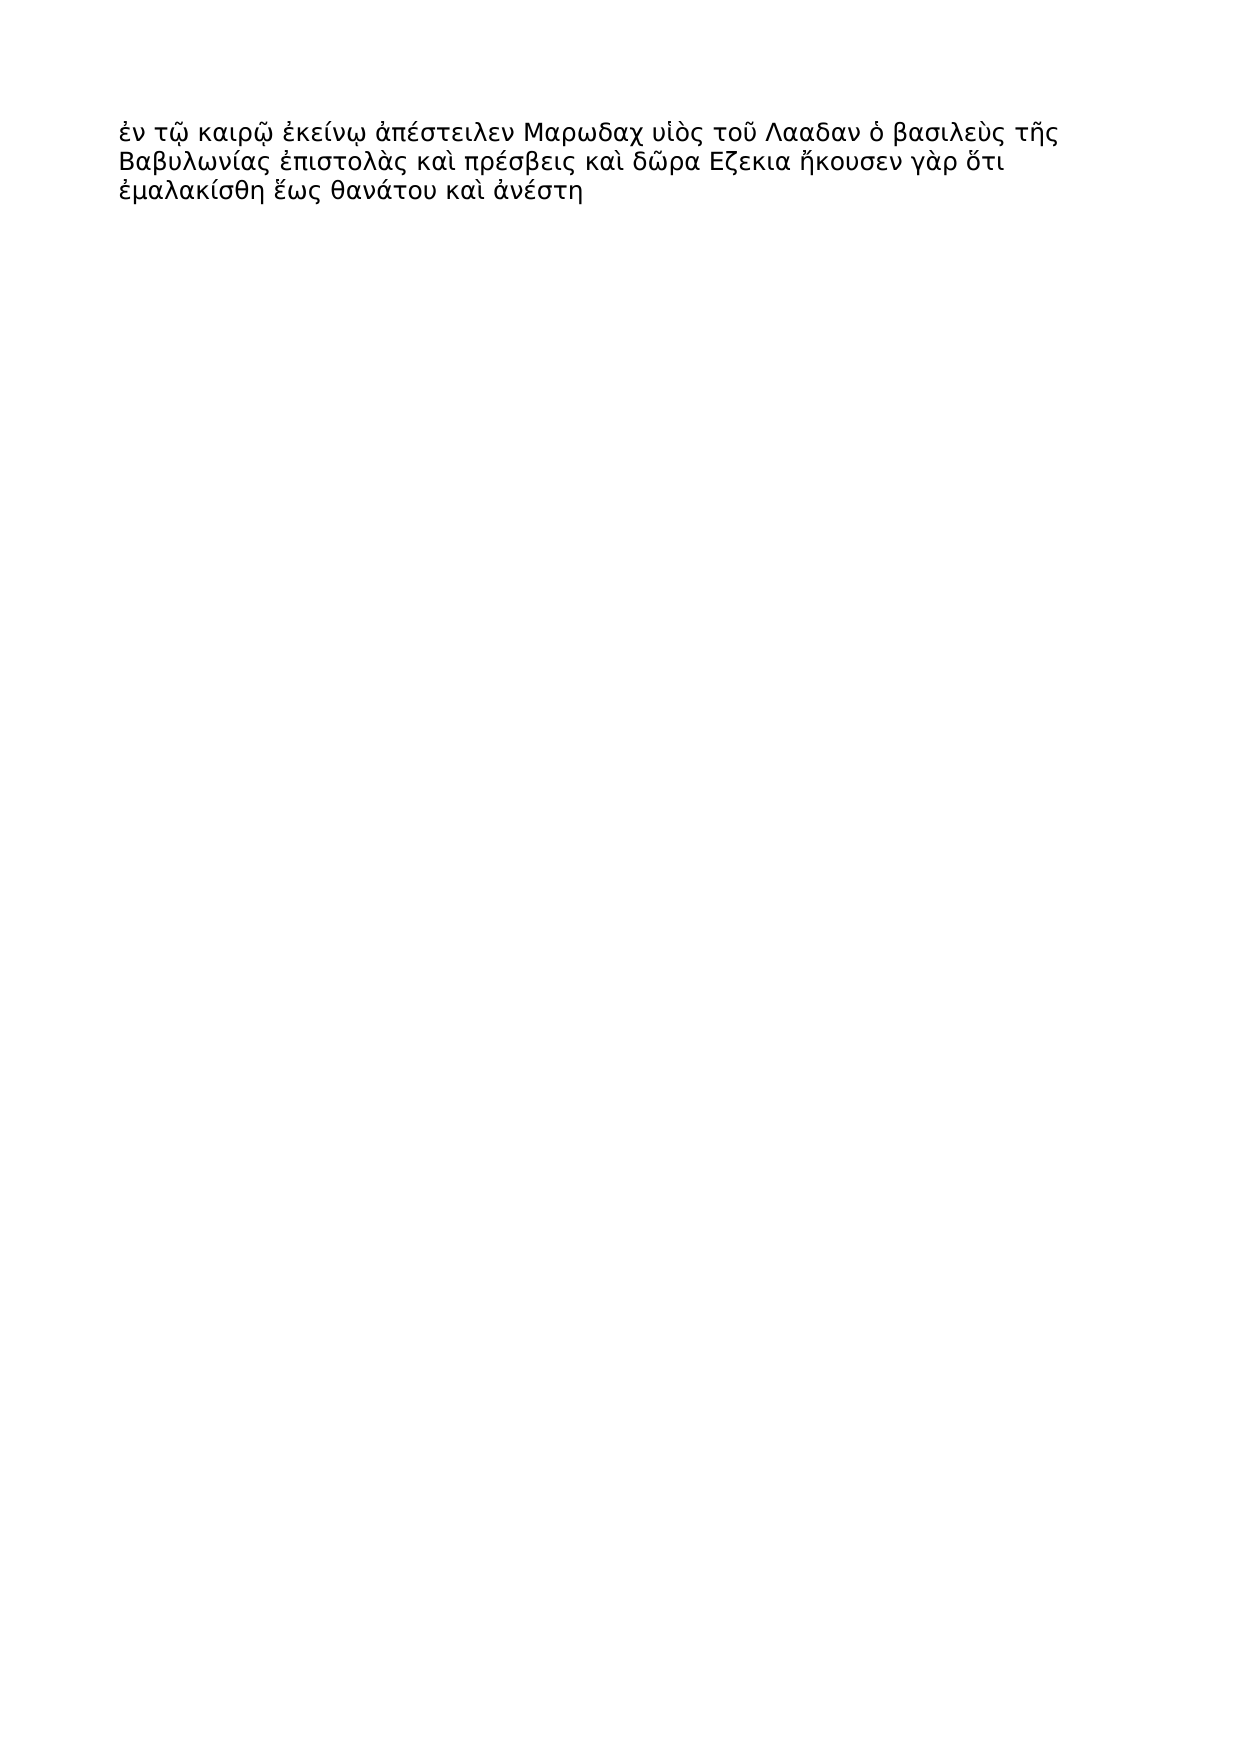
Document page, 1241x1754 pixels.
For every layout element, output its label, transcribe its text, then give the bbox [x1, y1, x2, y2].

text ἐν τῷ καιρῷ ἐκείνῳ ἀπέστειλεν Μαρωδαχ υἱὸς τοῦ Λααδαν ὁ βασιλεὺς τῆς Βαβυλωνίας ἐπιστολὰς καὶ πρέσβεις καὶ δῶρα Εζεκια ἤκουσεν γὰρ ὅτι ἐμαλακίσθη ἕως θανάτου καὶ ἀνέστη [118, 118, 1122, 206]
